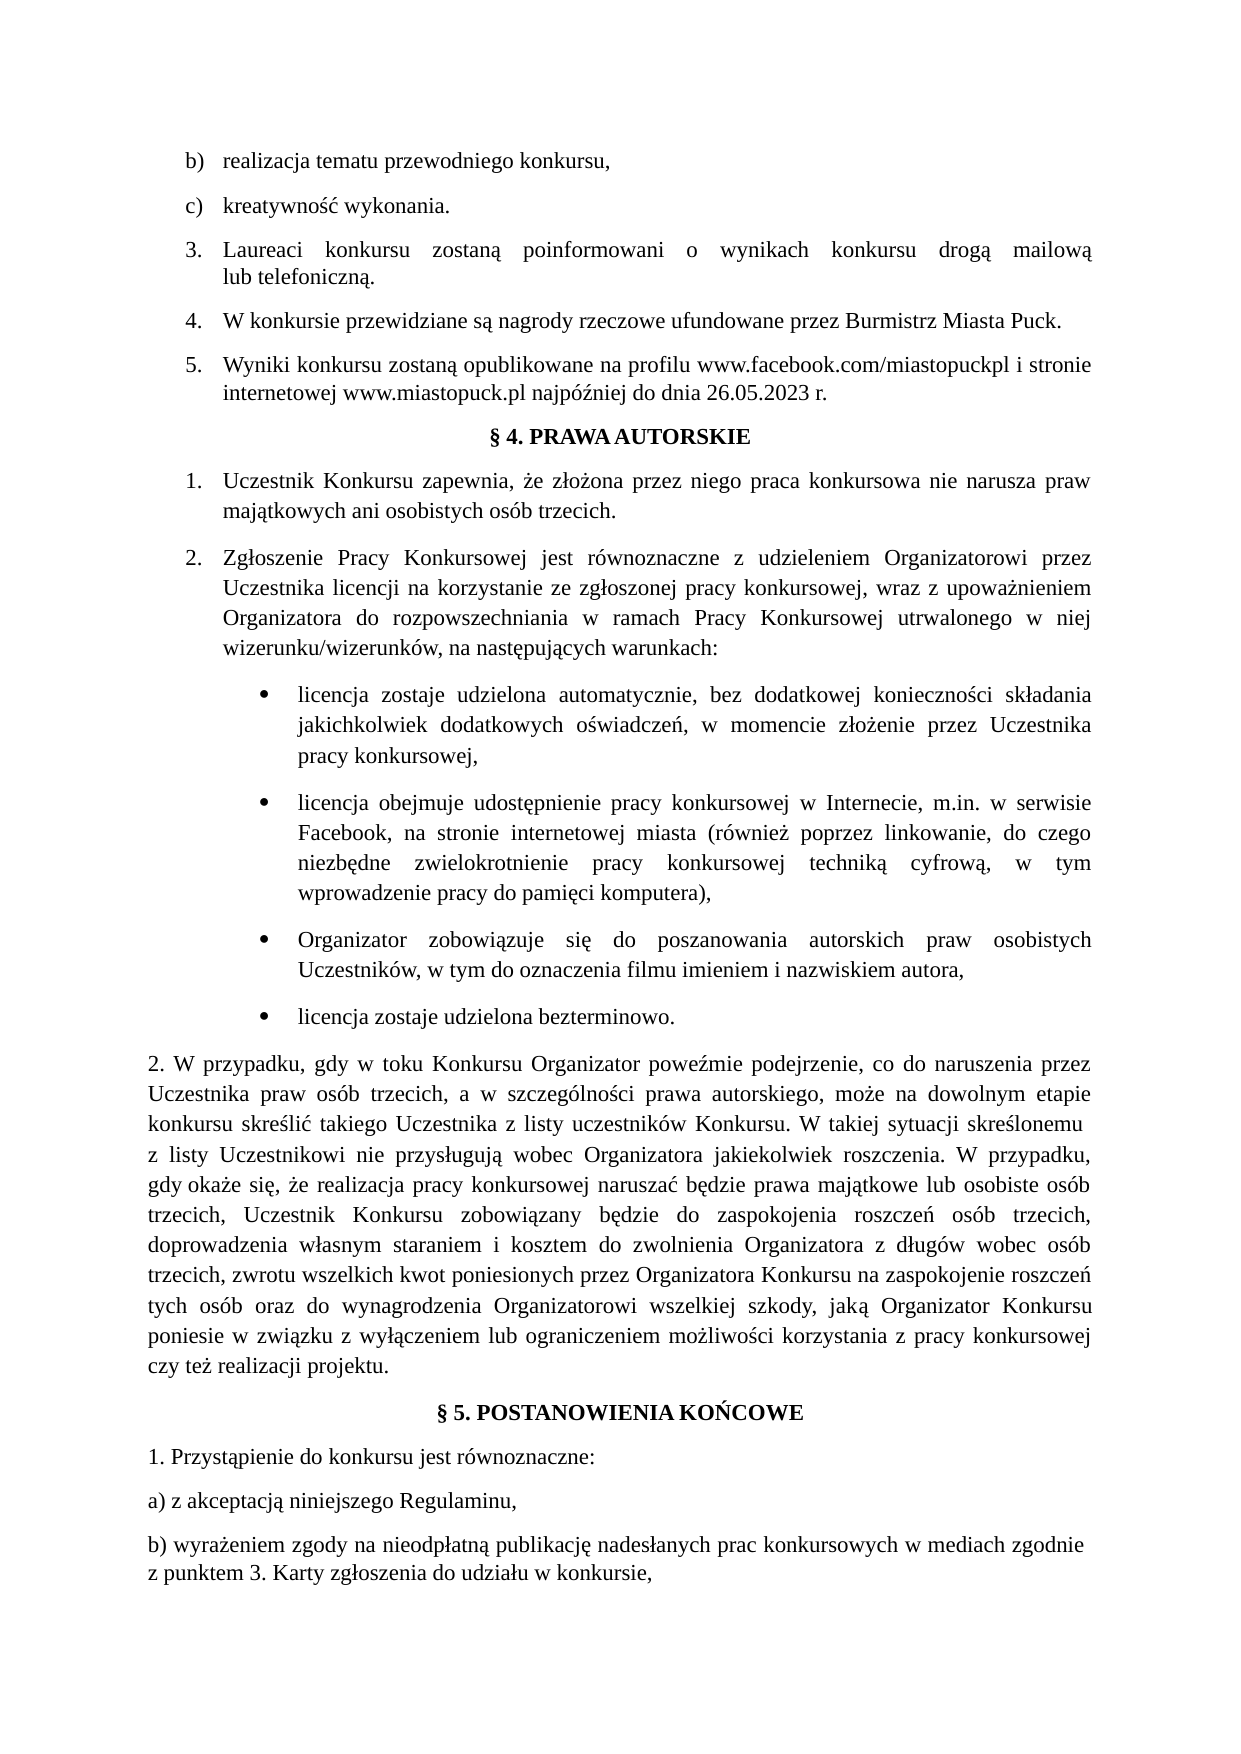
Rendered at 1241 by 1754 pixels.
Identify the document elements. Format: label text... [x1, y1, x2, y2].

text 2. W przypadku, gdy w toku Konkursu Organizator poweźmie podejrzenie, co do naruszenia przez Uczestnika praw osób trzecich, a w szczególności prawa autorskiego, może na dowolnym etapie konkursu skreślić takiego Uczestnika z listy uczestników Konkursu. W takiej sytuacji skreślonemu z listy Uczestnikowi nie przysługują wobec Organizatora jakiekolwiek roszczenia. W przypadku, gdy okaże się, że realizacja pracy konkursowej naruszać będzie prawa majątkowe lub osobiste osób trzecich, Uczestnik Konkursu zobowiązany będzie do zaspokojenia roszczeń osób trzecich, doprowadzenia własnym staraniem i kosztem do zwolnienia Organizatora z długów wobec osób trzecich, zwrotu wszelkich kwot poniesionych przez Organizatora Konkursu na zaspokojenie roszczeń tych osób oraz do wynagrodzenia Organizatorowi wszelkiej szkody, jaką Organizator Konkursu poniesie w związku z wyłączeniem lub ograniczeniem możliwości korzystania z pracy konkursowej czy też realizacji projektu. [148, 1050, 1093, 1378]
list realizacja tematu przewodniego konkursu, [185, 148, 1093, 174]
text b) wyrażeniem zgody na nieodpłatną publikację nadesłanych prac konkursowych w mediach zgodnie z punktem 3. Karty zgłoszenia do udziału w konkursie, [148, 1531, 1093, 1585]
list W konkursie przewidziane są nagrody rzeczowe ufundowane przez Burmistrz Miasta Puck. [185, 307, 1093, 333]
list licencja obejmuje udostępnienie pracy konkursowej w Internecie, m.in. w serwisie Facebook, na stronie internetowej miasta (również poprzez linkowanie, do czego niezbędne zwielokrotnienie pracy konkursowej techniką cyfrową, w tym wprowadzenie pracy do pamięci komputera), [260, 789, 1093, 906]
list Uczestnik Konkursu zapewnia, że złożona przez niego praca konkursowa nie narusza praw majątkowych ani osobistych osób trzecich. [185, 467, 1093, 523]
text a) z akceptacją niniejszego Regulaminu, [148, 1487, 1093, 1513]
text 1. Przystąpienie do konkursu jest równoznaczne: [148, 1443, 1093, 1469]
list licencja zostaje udzielona bezterminowo. [260, 1003, 1093, 1029]
list Wyniki konkursu zostaną opublikowane na profilu www.facebook.com/miastopuckpl i stronie internetowej www.miastopuck.pl najpóźniej do dnia 26.05.2023 r. [185, 351, 1093, 405]
list kreatywność wykonania. [185, 192, 1093, 218]
list Organizator zobowiązuje się do poszanowania autorskich praw osobistych Uczestników, w tym do oznaczenia filmu imieniem i nazwiskiem autora, [260, 926, 1093, 983]
list Zgłoszenie Pracy Konkursowej jest równoznaczne z udzieleniem Organizatorowi przez Uczestnika licencji na korzystanie ze zgłoszonej pracy konkursowej, wraz z upoważnieniem Organizatora do rozpowszechniania w ramach Pracy Konkursowej utrwalonego w niej wizerunku/wizerunków, na następujących warunkach: [185, 544, 1093, 661]
list Laureaci konkursu zostaną poinformowani o wynikach konkursu drogą mailową lub telefoniczną. [185, 236, 1093, 289]
text § 5. POSTANOWIENIA KOŃCOWE [148, 1399, 1093, 1425]
list licencja zostaje udzielona automatycznie, bez dodatkowej konieczności składania jakichkolwiek dodatkowych oświadczeń, w momencie złożenie przez Uczestnika pracy konkursowej, [260, 681, 1093, 768]
text § 4. PRAWA AUTORSKIE [148, 423, 1093, 449]
